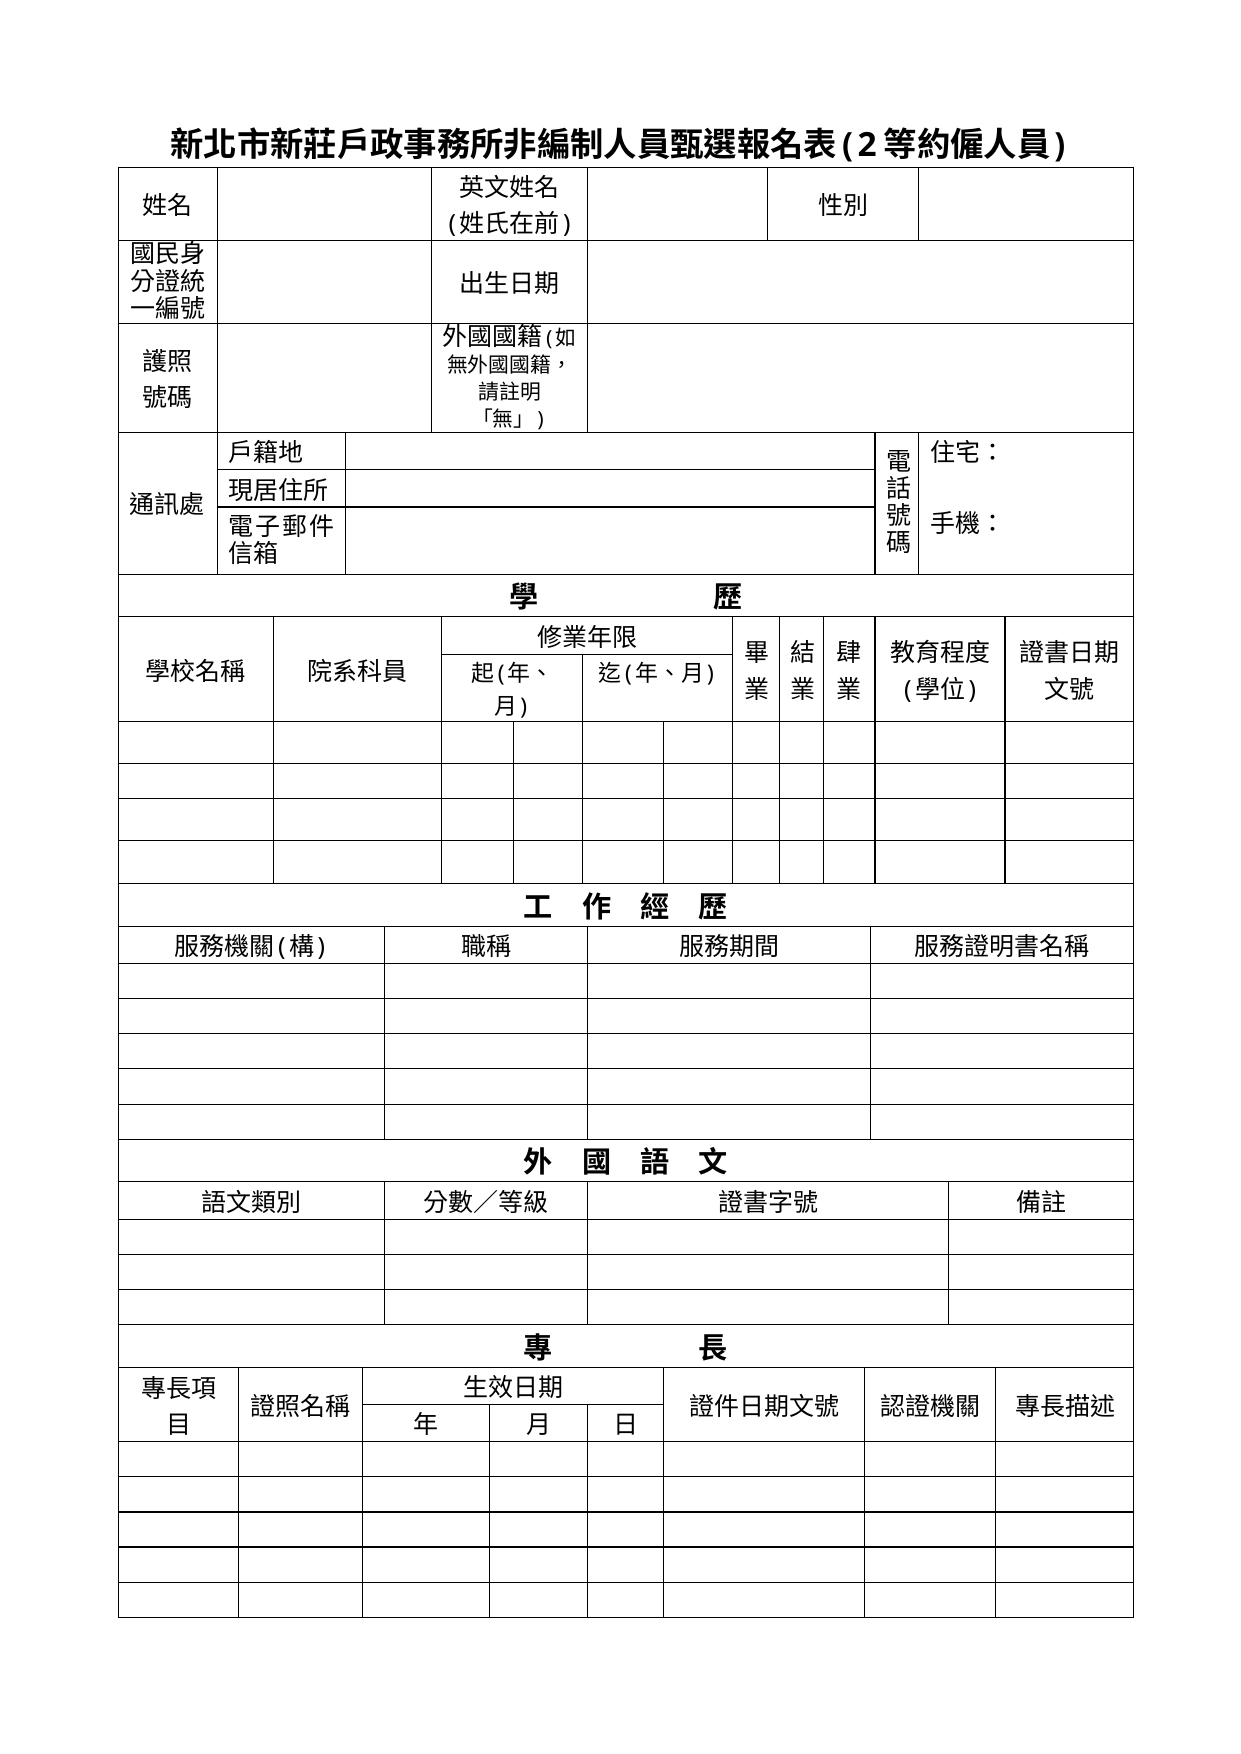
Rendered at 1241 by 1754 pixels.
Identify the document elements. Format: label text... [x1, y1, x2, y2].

table_cell [385, 964, 587, 998]
table_cell [514, 764, 582, 798]
table_cell 外 國 語 文 [119, 1140, 1133, 1181]
table_cell [733, 764, 779, 798]
table_cell [588, 1442, 663, 1476]
table_cell [871, 999, 1133, 1033]
table_cell [876, 841, 1004, 883]
table_cell 結 業 [780, 617, 823, 721]
table_cell 生效日期 [363, 1368, 663, 1404]
table_cell [119, 722, 273, 762]
table_cell 語文類別 [119, 1182, 384, 1218]
table_cell [1006, 799, 1133, 840]
table_cell 現居住所 [218, 470, 345, 506]
text 新北市新莊戶政事務所非編制人員甄選報名表(2等約僱人員) [118, 118, 1122, 167]
table_cell 專長項目 [119, 1368, 238, 1441]
table_cell [442, 841, 513, 883]
table_cell [664, 1583, 864, 1617]
table_cell 電子郵件信箱 [218, 508, 345, 573]
table_cell [588, 1513, 663, 1546]
table_cell [442, 764, 513, 798]
table_cell [583, 722, 663, 762]
table_cell [239, 1477, 362, 1511]
table_cell [996, 1548, 1133, 1582]
table_cell [1006, 764, 1133, 798]
table_cell [385, 999, 587, 1033]
table_cell [949, 1290, 1133, 1324]
table_cell [664, 1477, 864, 1511]
table_cell [949, 1255, 1133, 1289]
table_cell 出生日期 [432, 241, 587, 322]
table_cell [996, 1513, 1133, 1546]
table_cell [490, 1583, 587, 1617]
table_cell [780, 841, 823, 883]
table_cell 迄(年、月) [583, 655, 732, 721]
table_cell [588, 1069, 870, 1103]
table_cell [588, 1105, 870, 1138]
table_cell 畢業 [733, 617, 779, 721]
table_cell [346, 433, 874, 469]
table_cell [733, 841, 779, 883]
table_cell 專長描述 [996, 1368, 1133, 1441]
table_cell [865, 1477, 995, 1511]
table_cell [824, 764, 874, 798]
table_cell 服務證明書名稱 [871, 927, 1133, 963]
table_cell 證書字號 [588, 1182, 948, 1218]
table_cell [119, 999, 384, 1033]
table_cell [385, 1034, 587, 1068]
table_cell 電話號碼 [876, 433, 918, 573]
table_cell [865, 1513, 995, 1546]
table_cell [363, 1442, 489, 1476]
table_cell [865, 1548, 995, 1582]
table_cell [824, 799, 874, 840]
table_cell [218, 324, 431, 432]
table_cell [119, 1034, 384, 1068]
table_cell [1006, 722, 1133, 762]
table_cell [363, 1513, 489, 1546]
table_cell [664, 799, 732, 840]
table_cell [588, 964, 870, 998]
table_cell [119, 1513, 238, 1546]
table_cell 工 作 經 歷 [119, 884, 1133, 926]
table_cell [583, 764, 663, 798]
table_cell [588, 1290, 948, 1324]
table_cell 服務期間 [588, 927, 870, 963]
table_cell [363, 1583, 489, 1617]
table_cell [385, 1105, 587, 1138]
table_cell 護照 號碼 [119, 324, 217, 432]
table_cell [274, 764, 441, 798]
table_cell [949, 1220, 1133, 1254]
table_cell [588, 1583, 663, 1617]
table_cell [239, 1548, 362, 1582]
table_cell [363, 1477, 489, 1511]
table_cell [490, 1548, 587, 1582]
table_cell [274, 841, 441, 883]
table_cell 學 歷 [119, 575, 1133, 616]
table_cell 證照名稱 [239, 1368, 362, 1441]
table_cell 住宅： 手機： [919, 433, 1133, 573]
table_cell [588, 1548, 663, 1582]
table_cell [865, 1442, 995, 1476]
table_cell [871, 1069, 1133, 1103]
table_cell [363, 1548, 489, 1582]
table_cell [119, 1442, 238, 1476]
table_cell [1006, 841, 1133, 883]
table_cell [119, 1255, 384, 1289]
table_cell [239, 1583, 362, 1617]
table_cell [385, 1220, 587, 1254]
table_cell [218, 241, 431, 322]
table_cell 院系科員 [274, 617, 441, 721]
table_cell 證件日期文號 [664, 1368, 864, 1441]
table_cell [871, 1034, 1133, 1068]
table_cell 專 長 [119, 1325, 1133, 1367]
table_cell [119, 1220, 384, 1254]
table_cell [588, 1255, 948, 1289]
table_header [588, 168, 767, 240]
table_cell [780, 764, 823, 798]
table_cell [490, 1477, 587, 1511]
table_cell [514, 722, 582, 762]
table_cell [119, 841, 273, 883]
table_cell [385, 1255, 587, 1289]
table_cell [490, 1513, 587, 1546]
table_header 英文姓名 (姓氏在前) [432, 168, 587, 240]
table_cell [119, 764, 273, 798]
table_cell 外國國籍(如無外國國籍，請註明「無」) [432, 324, 587, 432]
table_cell [514, 799, 582, 840]
table_cell [239, 1513, 362, 1546]
table_cell 通訊處 [119, 433, 217, 573]
table_cell [733, 722, 779, 762]
table_cell [490, 1442, 587, 1476]
table_cell 職稱 [385, 927, 587, 963]
table_cell [664, 764, 732, 798]
table_cell [588, 324, 1133, 432]
table_cell [876, 764, 1004, 798]
table_cell [119, 1105, 384, 1138]
table_cell 國民身分證統一編號 [119, 241, 217, 322]
table_cell [664, 722, 732, 762]
table_cell [871, 1105, 1133, 1138]
table_cell [876, 799, 1004, 840]
table_cell [664, 1442, 864, 1476]
table_cell [385, 1290, 587, 1324]
table_cell [583, 841, 663, 883]
table_header [919, 168, 1133, 240]
table_cell 學校名稱 [119, 617, 273, 721]
table_cell 肆業 [824, 617, 874, 721]
table_cell [664, 841, 732, 883]
table_cell [119, 1583, 238, 1617]
table_cell 日 [588, 1405, 663, 1441]
table_cell 分數／等級 [385, 1182, 587, 1218]
table_header 姓名 [119, 168, 217, 240]
table_cell [588, 241, 1133, 322]
table_cell [442, 799, 513, 840]
table_cell [346, 470, 874, 506]
table_cell 月 [490, 1405, 587, 1441]
table_cell [385, 1069, 587, 1103]
table_cell [824, 841, 874, 883]
table_cell [583, 799, 663, 840]
table_cell 起(年、月) [442, 655, 582, 721]
table_cell [588, 1477, 663, 1511]
table_cell [871, 964, 1133, 998]
table_cell [733, 799, 779, 840]
table_cell 修業年限 [442, 617, 732, 653]
table_cell 證書日期文號 [1006, 617, 1133, 721]
table_cell [996, 1583, 1133, 1617]
table_header [218, 168, 431, 240]
table_cell [346, 508, 874, 573]
table_cell 戶籍地 [218, 433, 345, 469]
table_cell [588, 1034, 870, 1068]
table_cell [119, 1290, 384, 1324]
table_cell [996, 1477, 1133, 1511]
table_cell [119, 1477, 238, 1511]
table_cell 備註 [949, 1182, 1133, 1218]
table_cell 教育程度(學位) [876, 617, 1004, 721]
table_cell [865, 1583, 995, 1617]
table_cell [119, 1548, 238, 1582]
table_cell [119, 799, 273, 840]
table_cell 認證機關 [865, 1368, 995, 1441]
table_cell [588, 999, 870, 1033]
table_cell [780, 722, 823, 762]
table_cell [239, 1442, 362, 1476]
table_cell [514, 841, 582, 883]
table_header 性別 [768, 168, 918, 240]
table_cell [274, 799, 441, 840]
table_cell [780, 799, 823, 840]
table_cell [274, 722, 441, 762]
table_cell [876, 722, 1004, 762]
table_cell [664, 1513, 864, 1546]
table_cell [996, 1442, 1133, 1476]
table_cell [664, 1548, 864, 1582]
table_cell [442, 722, 513, 762]
table_cell [588, 1220, 948, 1254]
table_cell [119, 964, 384, 998]
table_cell [824, 722, 874, 762]
table_cell 服務機關(構) [119, 927, 384, 963]
table_cell [119, 1069, 384, 1103]
table_cell 年 [363, 1405, 489, 1441]
